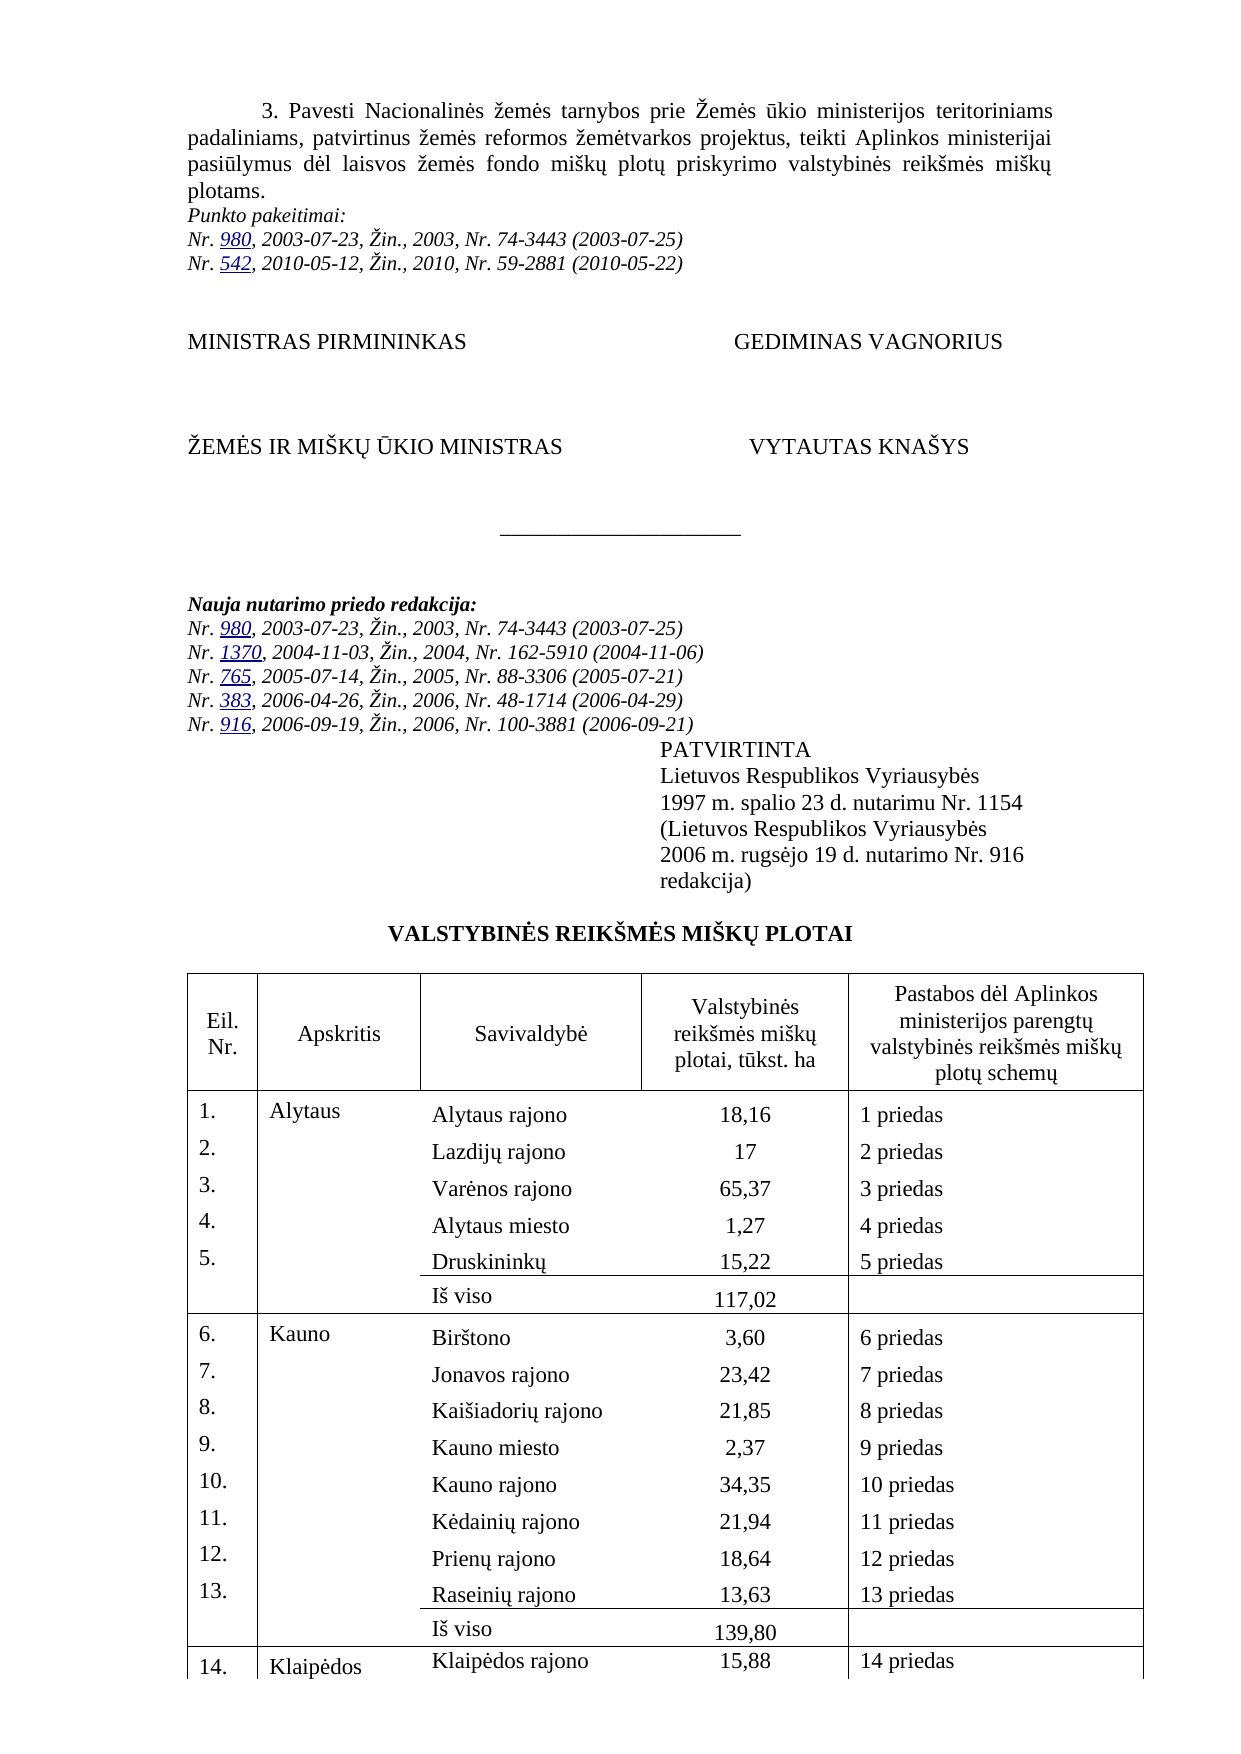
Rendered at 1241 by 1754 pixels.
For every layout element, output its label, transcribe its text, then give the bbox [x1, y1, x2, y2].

table_header Apskritis [258, 974, 420, 1090]
table_cell 6. [188, 1314, 257, 1350]
subtitle VALSTYBINĖS REIKŠMĖS MIŠKŲ PLOTAI [187, 920, 1053, 947]
table_cell [258, 1238, 420, 1275]
table_cell [258, 1461, 420, 1497]
table_cell [258, 1350, 420, 1387]
table_cell [849, 1276, 1143, 1313]
text Nr. 383, 2006-04-26, Žin., 2006, Nr. 48-1714 (2006-04-29) [187, 688, 1053, 712]
table_cell Raseinių rajono [420, 1571, 642, 1608]
table_cell 13,63 [642, 1571, 848, 1608]
table_cell 1 priedas [849, 1091, 1143, 1128]
table_cell [258, 1387, 420, 1424]
table_cell 14. [188, 1647, 257, 1679]
text Punkto pakeitimai: [187, 203, 1053, 227]
table_cell 34,35 [642, 1461, 848, 1497]
text Nr. 916, 2006-09-19, Žin., 2006, Nr. 100-3881 (2006-09-21) [187, 712, 1053, 736]
table_cell 15,22 [642, 1238, 848, 1275]
table_cell 21,94 [642, 1498, 848, 1534]
table_cell [188, 1275, 257, 1313]
table_cell 2 priedas [849, 1128, 1143, 1164]
table_cell 17 [642, 1128, 848, 1164]
table_cell 2,37 [642, 1424, 848, 1461]
table_cell Klaipėdos rajono [420, 1647, 642, 1679]
table_cell [258, 1275, 420, 1313]
table_cell Alytaus rajono [420, 1091, 642, 1128]
table_cell 65,37 [642, 1165, 848, 1201]
table_cell 8 priedas [849, 1387, 1143, 1424]
table_cell 15,88 [642, 1647, 848, 1679]
table_cell Jonavos rajono [420, 1350, 642, 1387]
table_cell 11 priedas [849, 1498, 1143, 1534]
table_cell Druskininkų [420, 1238, 642, 1275]
table_cell Prienų rajono [420, 1534, 642, 1571]
table_cell 12. [188, 1534, 257, 1571]
table_cell 7. [188, 1350, 257, 1387]
table_cell Alytaus [258, 1091, 420, 1128]
table_cell Kauno miesto [420, 1424, 642, 1461]
text Ministras Pirmininkas Gediminas Vagnorius [187, 328, 1053, 354]
table_cell 2. [188, 1128, 257, 1164]
table_cell Kauno rajono [420, 1461, 642, 1497]
table_cell 5. [188, 1238, 257, 1275]
table_cell 10 priedas [849, 1461, 1143, 1497]
table_cell 8. [188, 1387, 257, 1424]
table_cell Kėdainių rajono [420, 1498, 642, 1534]
table_cell 4 priedas [849, 1201, 1143, 1238]
text Nr. 542, 2010-05-12, Žin., 2010, Nr. 59-2881 (2010-05-22) [187, 251, 1053, 275]
table_cell 6 priedas [849, 1314, 1143, 1350]
table_cell [258, 1165, 420, 1201]
table_cell [258, 1534, 420, 1571]
table_cell 9. [188, 1424, 257, 1461]
table_cell Kaišiadorių rajono [420, 1387, 642, 1424]
table_cell 10. [188, 1461, 257, 1497]
table_cell [258, 1424, 420, 1461]
table_cell Birštono [420, 1314, 642, 1350]
table_cell Varėnos rajono [420, 1165, 642, 1201]
table_cell 7 priedas [849, 1350, 1143, 1387]
table_header Valstybinės reikšmės miškų plotai, tūkst. ha [642, 974, 848, 1090]
table_cell [258, 1608, 420, 1646]
text Patvirtinta [660, 736, 1053, 762]
table_cell 14 priedas [849, 1647, 1143, 1679]
text 3. Pavesti Nacionalinės žemės tarnybos prie Žemės ūkio ministerijos teritoriniams padaliniams, patvirtinus žemės reformos žemėtvarkos projektus, teikti Aplinkos ministerijai pasiūlymus dėl laisvos žemės fondo miškų plotų priskyrimo valstybinės reikšmės miškų plotams. [187, 98, 1053, 203]
table_cell 3 priedas [849, 1165, 1143, 1201]
text Lietuvos Respublikos Vyriausybės 1997 m. spalio 23 d. nutarimu Nr. 1154 (Lietuvos Respublikos Vyriausybės 2006 m. rugsėjo 19 d. nutarimo Nr. 916 redakcija) [660, 762, 1053, 894]
table_cell 21,85 [642, 1387, 848, 1424]
table_cell [849, 1609, 1143, 1646]
text Nr. 980, 2003-07-23, Žin., 2003, Nr. 74-3443 (2003-07-25) [187, 227, 1053, 251]
table_cell Klaipėdos [258, 1647, 420, 1679]
table_cell 3,60 [642, 1314, 848, 1350]
table_cell [258, 1128, 420, 1164]
table_cell 18,16 [642, 1091, 848, 1128]
text Nauja nutarimo priedo redakcija: [187, 591, 1053, 616]
table_cell [258, 1498, 420, 1534]
table_cell [258, 1571, 420, 1608]
table_header Eil. Nr. [188, 974, 257, 1090]
table_cell 18,64 [642, 1534, 848, 1571]
table_cell 11. [188, 1498, 257, 1534]
table_cell 1. [188, 1091, 257, 1128]
table_cell Iš viso [420, 1276, 642, 1313]
table_cell 139,80 [642, 1609, 848, 1646]
table_cell [188, 1608, 257, 1646]
table_cell 13 priedas [849, 1571, 1143, 1608]
table_cell 4. [188, 1201, 257, 1238]
table_header Savivaldybė [421, 974, 641, 1090]
table_cell 12 priedas [849, 1534, 1143, 1571]
text Nr. 980, 2003-07-23, Žin., 2003, Nr. 74-3443 (2003-07-25) [187, 616, 1053, 639]
table_cell 9 priedas [849, 1424, 1143, 1461]
text Žemės ir miškų ūkio ministras Vytautas Knašys [187, 433, 1053, 460]
table_cell 1,27 [642, 1201, 848, 1238]
text _____________________ [187, 512, 1053, 539]
text Nr. 765, 2005-07-14, Žin., 2005, Nr. 88-3306 (2005-07-21) [187, 664, 1053, 688]
table_cell 5 priedas [849, 1238, 1143, 1275]
table_cell 23,42 [642, 1350, 848, 1387]
table_cell Alytaus miesto [420, 1201, 642, 1238]
table_cell 117,02 [642, 1276, 848, 1313]
table_cell Iš viso [420, 1609, 642, 1646]
table_header Pastabos dėl Aplinkos ministerijos parengtų valstybinės reikšmės miškų plotų schemų [849, 974, 1143, 1090]
table_cell 3. [188, 1165, 257, 1201]
table_cell [258, 1201, 420, 1238]
table_cell 13. [188, 1571, 257, 1608]
text Nr. 1370, 2004-11-03, Žin., 2004, Nr. 162-5910 (2004-11-06) [187, 639, 1053, 664]
table_cell Lazdijų rajono [420, 1128, 642, 1164]
table_cell Kauno [258, 1314, 420, 1350]
